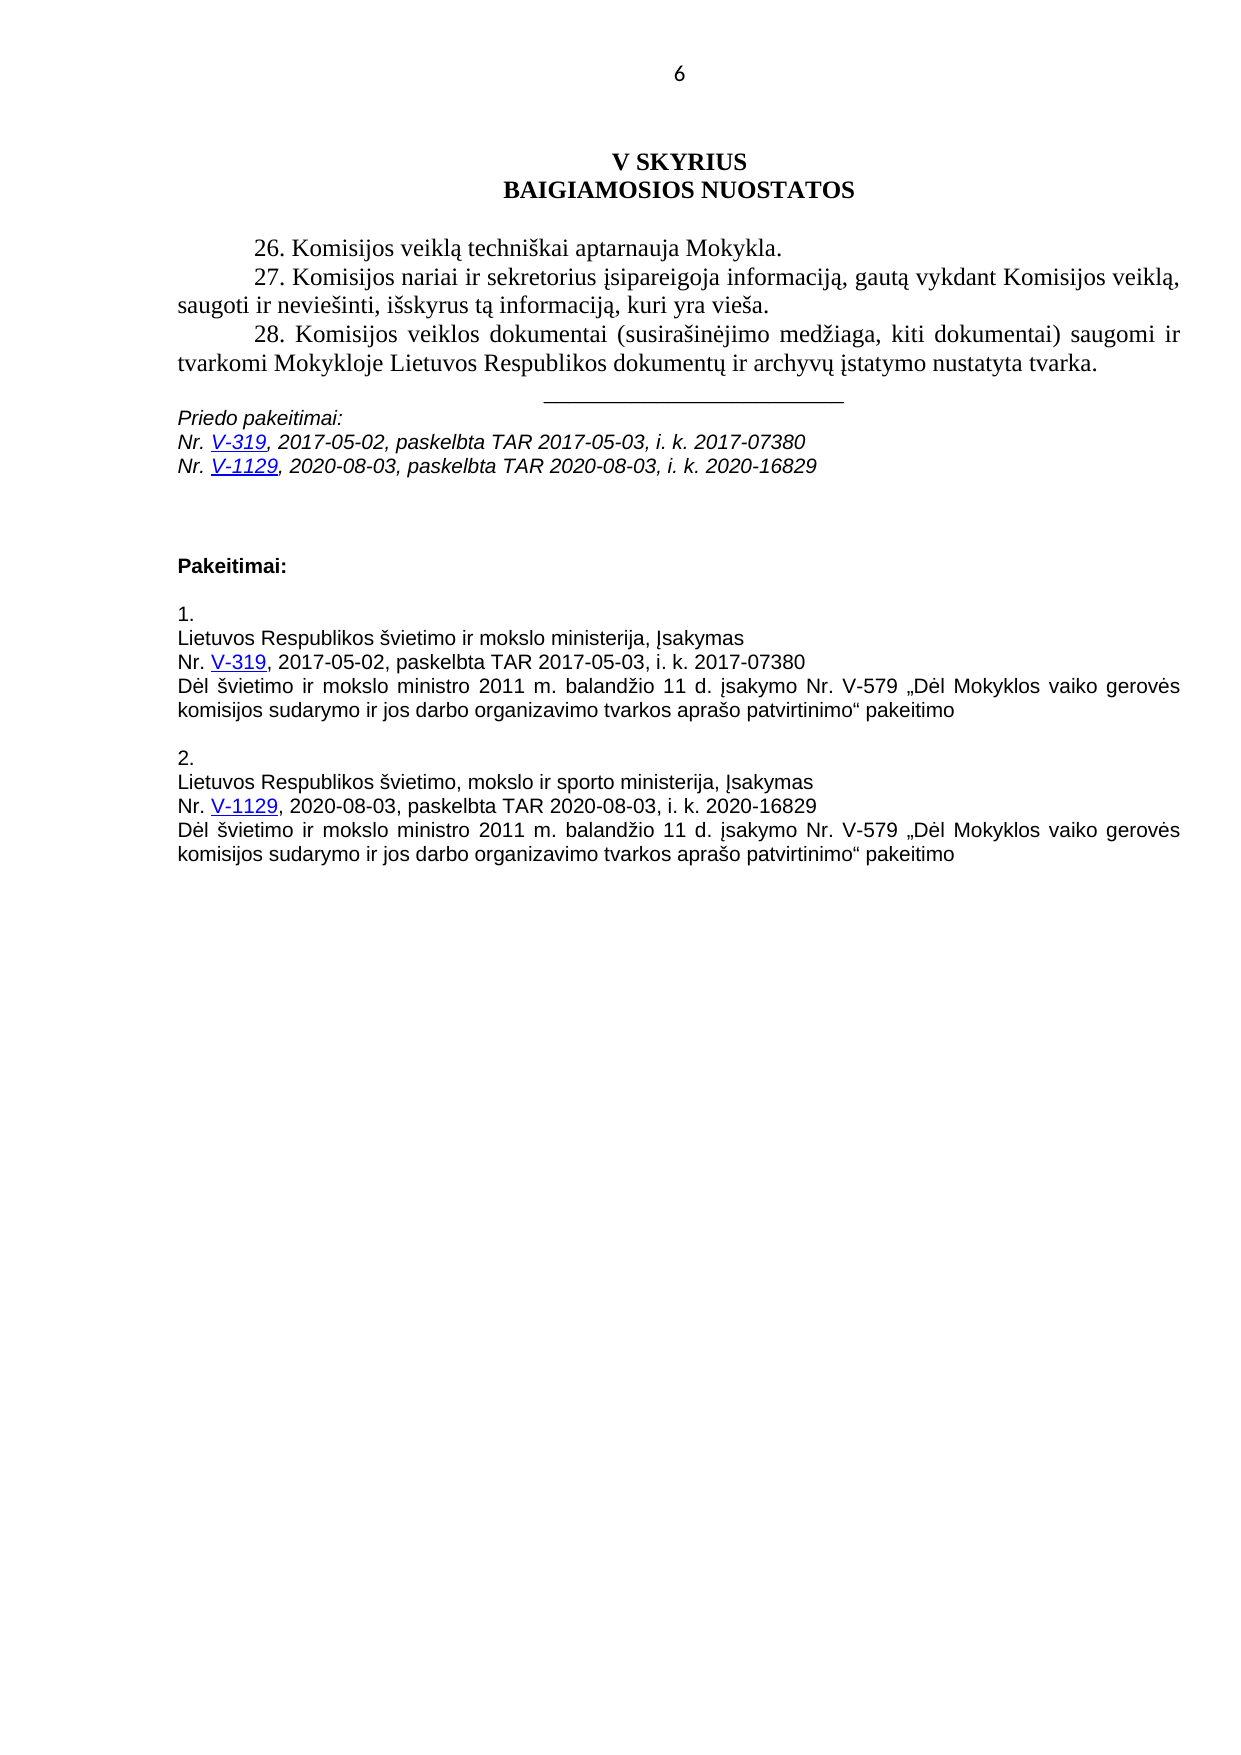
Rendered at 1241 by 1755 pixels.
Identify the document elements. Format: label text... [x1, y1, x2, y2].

text 27. Komisijos nariai ir sekretorius įsipareigoja informaciją, gautą vykdant Komisijos veiklą, saugoti ir neviešinti, išskyrus tą informaciją, kuri yra vieša. [177, 262, 1181, 319]
text 1. [177, 602, 1181, 626]
text Dėl švietimo ir mokslo ministro 2011 m. balandžio 11 d. įsakymo Nr. V-579 „Dėl Mokyklos vaiko gerovės komisijos sudarymo ir jos darbo organizavimo tvarkos aprašo patvirtinimo“ pakeitimo [177, 674, 1181, 722]
text V SKYRIUS [177, 147, 1181, 176]
text Priedo pakeitimai: [177, 406, 1181, 429]
text 2. [177, 746, 1181, 770]
text Pakeitimai: [177, 554, 1181, 578]
text Lietuvos Respublikos švietimo ir mokslo ministerija, Įsakymas [177, 626, 1181, 650]
text Nr. V-319, 2017-05-02, paskelbta TAR 2017-05-03, i. k. 2017-07380 [177, 650, 1181, 674]
text Nr. V-1129, 2020-08-03, paskelbta TAR 2020-08-03, i. k. 2020-16829 [177, 453, 1181, 477]
text 26. Komisijos veiklą techniškai aptarnauja Mokykla. [177, 233, 1181, 262]
text 28. Komisijos veiklos dokumentai (susirašinėjimo medžiaga, kiti dokumentai) saugomi ir tvarkomi Mokykloje Lietuvos Respublikos dokumentų ir archyvų įstatymo nustatyta tvarka. [177, 319, 1181, 377]
text Lietuvos Respublikos švietimo, mokslo ir sporto ministerija, Įsakymas [177, 770, 1181, 794]
text BAIGIAMOSIOS NUOSTATOS [177, 176, 1181, 204]
text Nr. V-1129, 2020-08-03, paskelbta TAR 2020-08-03, i. k. 2020-16829 [177, 794, 1181, 818]
text Nr. V-319, 2017-05-02, paskelbta TAR 2017-05-03, i. k. 2017-07380 [177, 429, 1181, 453]
text ________________________ [177, 377, 1166, 406]
text Dėl švietimo ir mokslo ministro 2011 m. balandžio 11 d. įsakymo Nr. V-579 „Dėl Mokyklos vaiko gerovės komisijos sudarymo ir jos darbo organizavimo tvarkos aprašo patvirtinimo“ pakeitimo [177, 818, 1181, 866]
